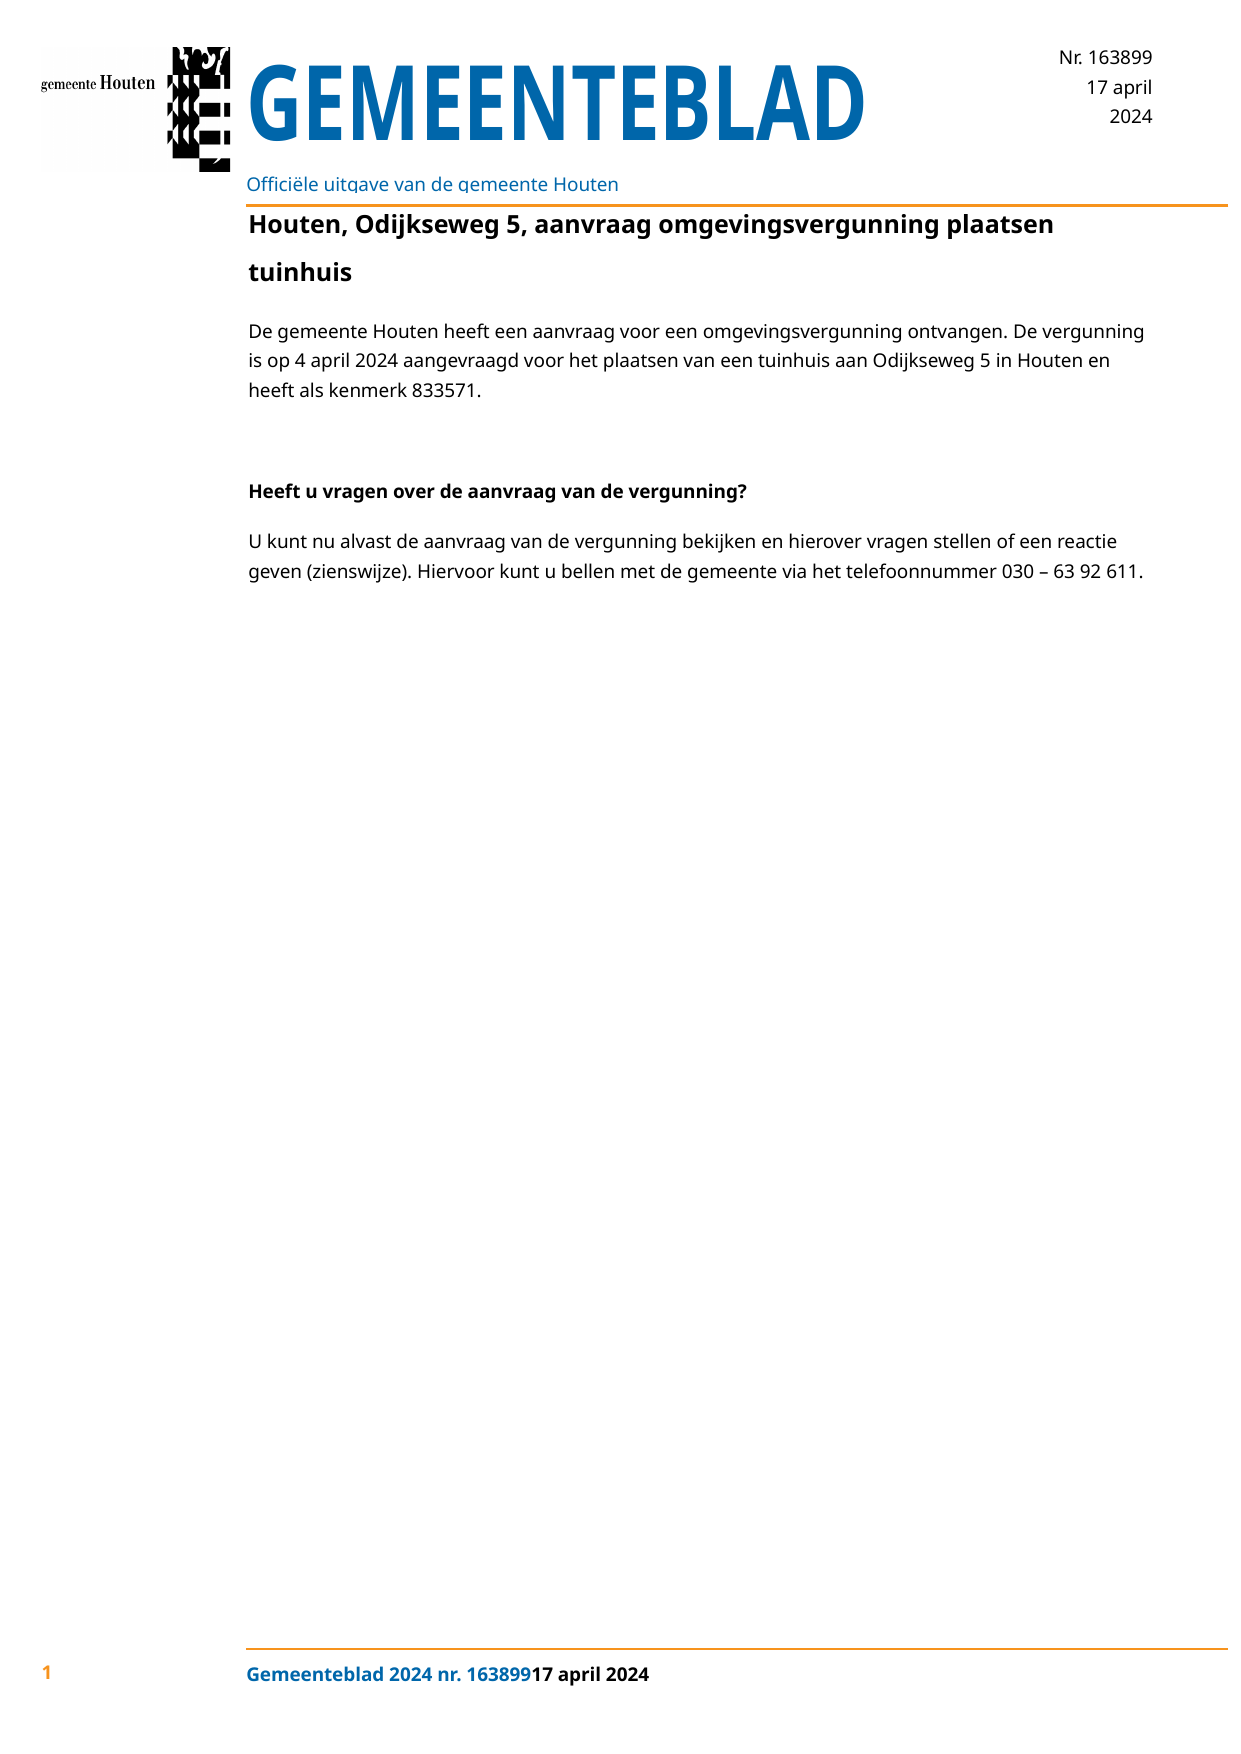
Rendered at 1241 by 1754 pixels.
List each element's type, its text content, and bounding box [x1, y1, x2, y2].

text U kunt nu alvast de aanvraag van de vergunning bekijken en hierover vragen stellen of een reactie geven (zienswijze). Hiervoor kunt u bellen met de gemeente via het telefoonnummer 030 – 63 92 611. [248, 528, 1152, 584]
text Houten, Odijkseweg 5, aanvraag omgevingsvergunning plaatsen tuinhuis [248, 207, 1152, 288]
picture [41, 47, 231, 172]
text De gemeente Houten heeft een aanvraag voor een omgevingsvergunning ontvangen. De vergunning is op 4 april 2024 aangevraagd voor het plaatsen van een tuinhuis aan Odijkseweg 5 in Houten en heeft als kenmerk 833571. [248, 318, 1152, 403]
text Heeft u vragen over de aanvraag van de vergunning? [248, 478, 1152, 504]
